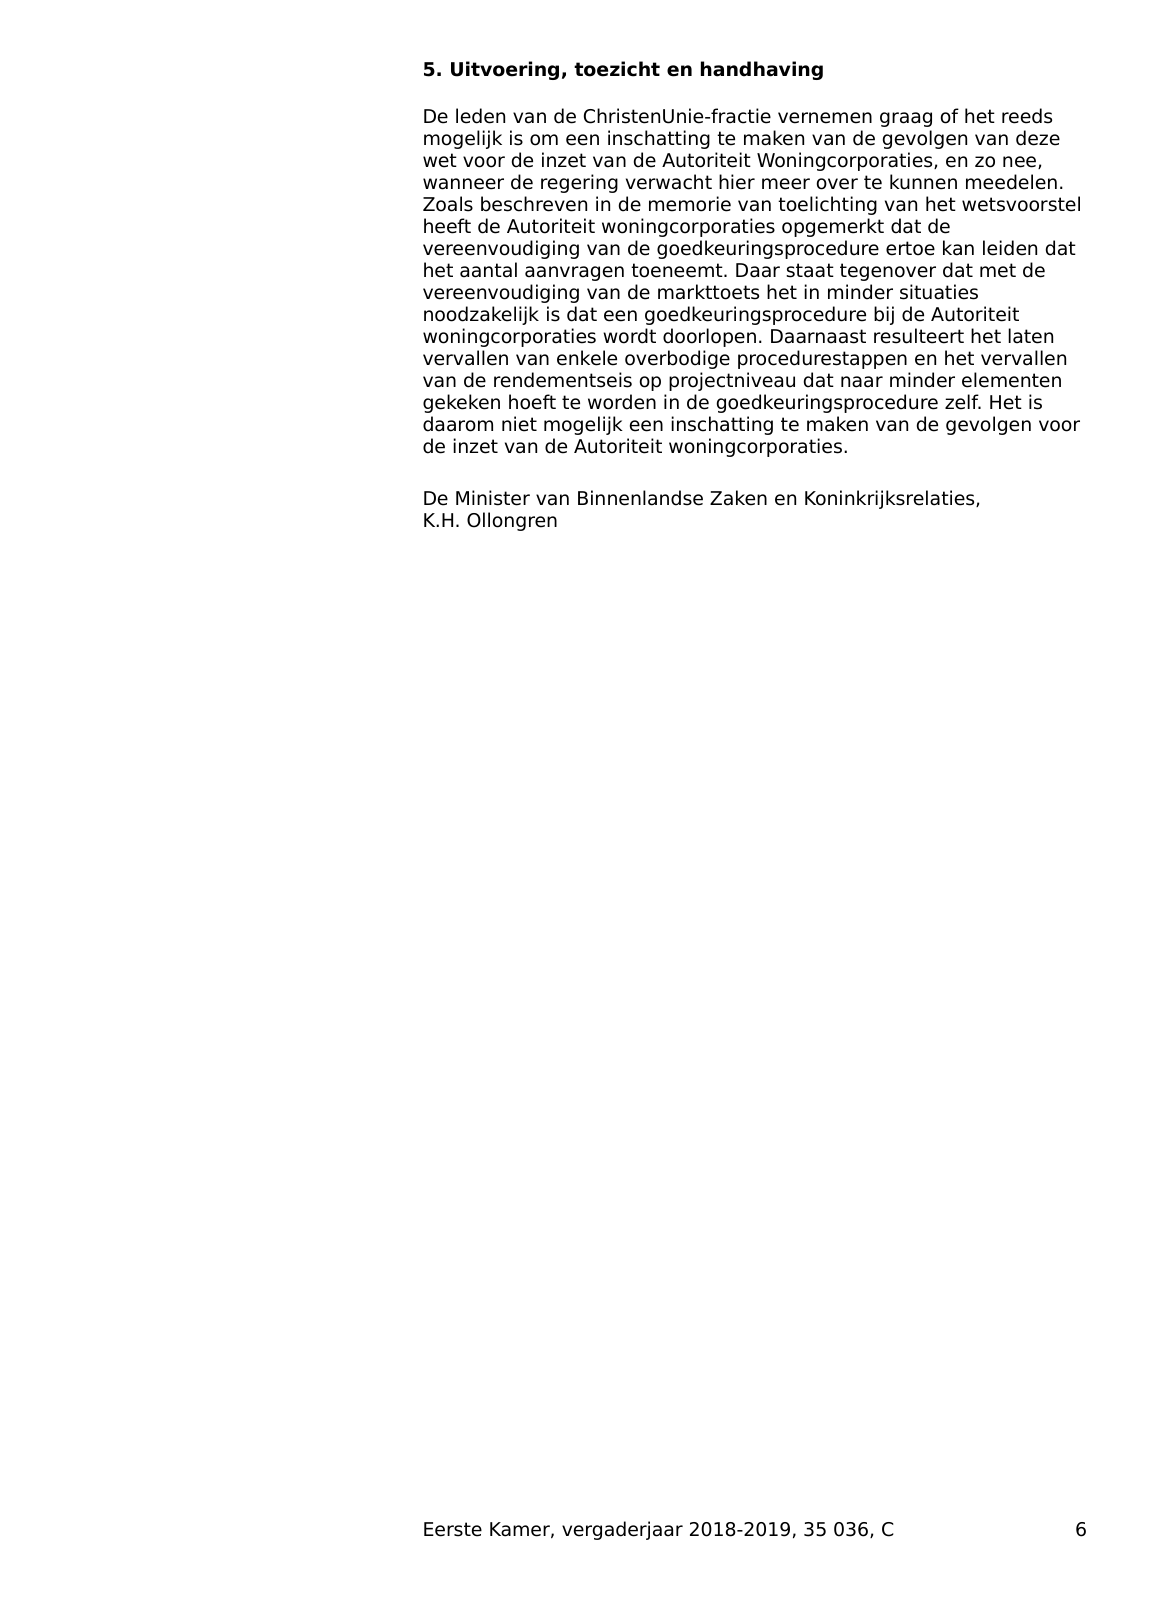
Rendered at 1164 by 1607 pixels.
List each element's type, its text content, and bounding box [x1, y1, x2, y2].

text Zoals beschreven in de memorie van toelichting van het wetsvoorstel heeft de Autoriteit woningcorporaties opgemerkt dat de vereenvoudiging van de goedkeuringsprocedure ertoe kan leiden dat het aantal aanvragen toeneemt. Daar staat tegenover dat met de vereenvoudiging van de markttoets het in minder situaties noodzakelijk is dat een goedkeuringsprocedure bij de Autoriteit woningcorporaties wordt doorlopen. Daarnaast resulteert het laten vervallen van enkele overbodige procedurestappen en het vervallen van de rendementseis op projectniveau dat naar minder elementen gekeken hoeft te worden in de goedkeuringsprocedure zelf. Het is daarom niet mogelijk een inschatting te maken van de gevolgen voor de inzet van de Autoriteit woningcorporaties. [422, 194, 1087, 458]
subtitle 5. Uitvoering, toezicht en handhaving [422, 59, 1087, 81]
text De leden van de ChristenUnie-fractie vernemen graag of het reeds mogelijk is om een inschatting te maken van de gevolgen van deze wet voor de inzet van de Autoriteit Woningcorporaties, en zo nee, wanneer de regering verwacht hier meer over te kunnen meedelen. [422, 106, 1087, 194]
text De Minister van Binnenlandse Zaken en Koninkrijksrelaties, K.H. Ollongren [422, 488, 1087, 532]
